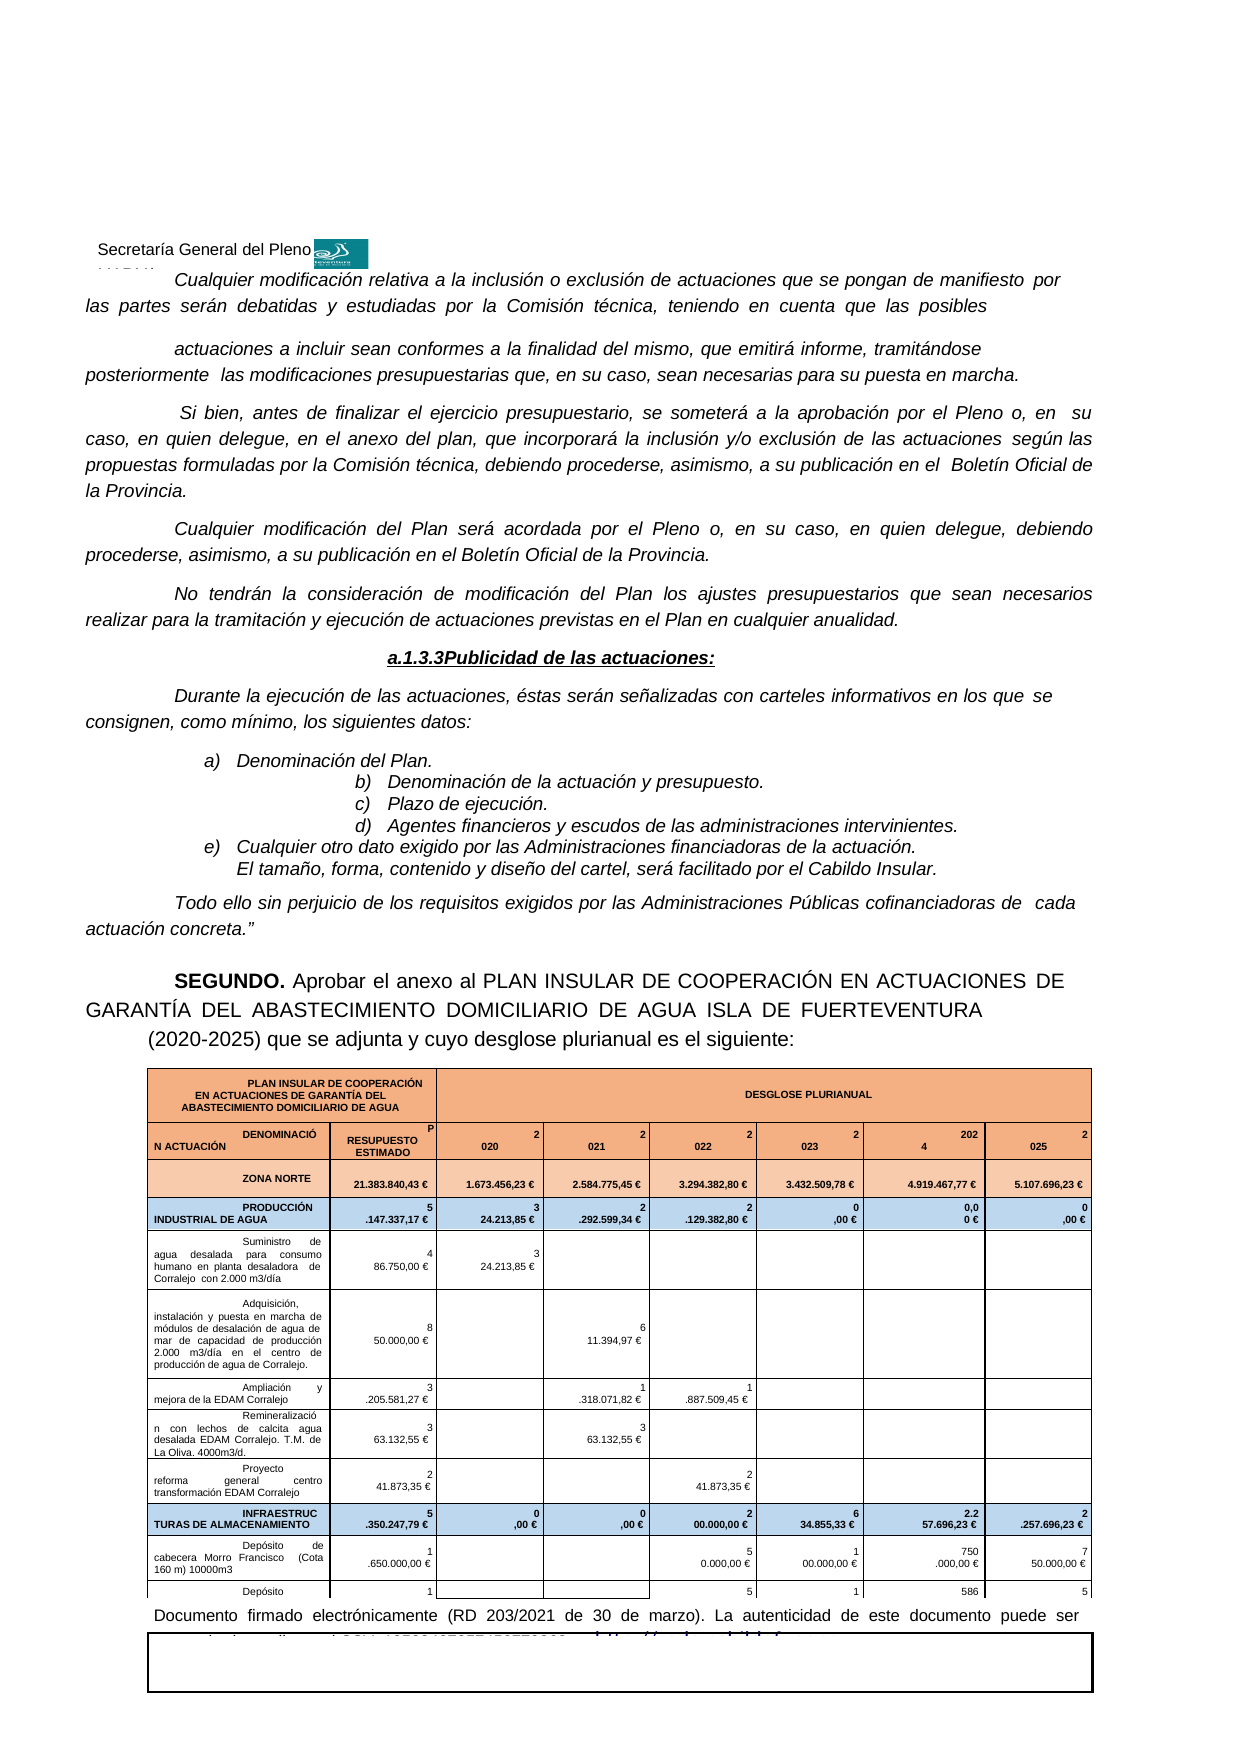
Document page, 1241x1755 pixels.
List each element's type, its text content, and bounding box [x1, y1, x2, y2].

table_cell [757, 1290, 863, 1378]
table_cell 0 [544, 1504, 649, 1519]
table_cell 0,0 [864, 1198, 984, 1214]
text (2020-2025) que se adjunta y cuyo desglose plurianual es el siguiente: [148, 1026, 1107, 1050]
table_cell 21.383.840,43 € [331, 1160, 436, 1197]
text Si bien, antes de finalizar el ejercicio presupuestario, se someterá a la aprobación por el Pleno o, en su caso, en quien delegue, en el anexo del plan, que incorporará la inclusión y/o exclusión de las actuaciones según las propuestas formuladas por la Comisión técnica, debiendo procederse, asimismo, a su publicación en el Boletín Oficial de la Provincia. [85, 402, 1093, 501]
table_cell n con lechos de calcita agua [148, 1422, 329, 1434]
table_cell [544, 1459, 649, 1502]
table_cell Corralejo con 2.000 m3/día [148, 1272, 329, 1289]
table_cell Remineralizació [148, 1410, 329, 1422]
table_cell [864, 1459, 984, 1502]
table_cell 1 .650.000,00 € [331, 1536, 436, 1579]
table_cell [650, 1410, 756, 1458]
table_cell 2 021 [544, 1123, 649, 1159]
table_cell PRODUCCIÓN [148, 1198, 329, 1214]
table_cell INDUSTRIAL DE AGUA [148, 1214, 329, 1229]
table_cell [986, 1231, 1091, 1289]
table_cell 5 [986, 1581, 1091, 1598]
table_cell [864, 1410, 984, 1458]
text No tendrán la consideración de modificación del Plan los ajustes presupuestarios que sean necesarios realizar para la tramitación y ejecución de actuaciones previstas en el Plan en cualquier anualidad. [85, 583, 1093, 630]
table_cell [437, 1536, 543, 1579]
table_cell producción de agua de Corralejo. [148, 1358, 329, 1378]
table_cell Adquisición, [148, 1290, 329, 1310]
table_cell 3 [437, 1231, 543, 1260]
table_cell [437, 1410, 543, 1458]
list Plazo de ejecución. [355, 793, 1107, 814]
text actuaciones a incluir sean conformes a la finalidad del mismo, que emitirá informe, tramitándose posteriormente las modificaciones presupuestarias que, en su caso, sean necesarias para su puesta en marcha. [85, 338, 1093, 385]
table_cell 2.2 [864, 1504, 984, 1519]
table_cell 2 [986, 1504, 1091, 1519]
table_cell .887.509,45 € [650, 1394, 756, 1409]
table_cell mar de capacidad de producción [148, 1334, 329, 1346]
table_cell INFRAESTRUC [148, 1504, 329, 1519]
table_cell 24.213,85 € [437, 1214, 543, 1229]
table_cell [864, 1290, 984, 1378]
table_cell [437, 1459, 543, 1502]
table_cell 24.213,85 € [437, 1260, 543, 1289]
list Publicidad de las actuaciones: [387, 647, 1107, 668]
table_header DESGLOSE PLURIANUAL [437, 1069, 1091, 1122]
table_cell 3.432.509,78 € [757, 1160, 863, 1197]
table_cell mejora de la EDAM Corralejo [148, 1394, 329, 1409]
table_cell 63.132,55 € [331, 1434, 436, 1458]
table_cell 202 4 [864, 1123, 984, 1159]
table_cell agua desalada para consumo [148, 1248, 329, 1260]
table_cell 0 [437, 1504, 543, 1519]
table_cell 2 41.873,35 € [331, 1459, 436, 1502]
table_cell .205.581,27 € [331, 1394, 436, 1409]
list Agentes financieros y escudos de las administraciones intervinientes. [355, 814, 1107, 836]
table_cell .257.696,23 € [986, 1519, 1091, 1535]
table_cell Depósito [148, 1581, 329, 1598]
table_cell 0 [757, 1198, 863, 1214]
table_cell [544, 1581, 649, 1598]
table_cell .147.337,17 € [331, 1214, 436, 1229]
table_cell 2 [650, 1198, 756, 1214]
table_cell ,00 € [544, 1519, 649, 1535]
table_cell 3 [331, 1410, 436, 1434]
table_cell [757, 1379, 863, 1409]
table_cell ,00 € [757, 1214, 863, 1229]
table_cell 3 [544, 1410, 649, 1434]
table_cell 5 0.000,00 € [650, 1536, 756, 1579]
picture [314, 239, 369, 269]
table_cell [986, 1290, 1091, 1378]
table_cell Depósito de cabecera Morro Francisco (Cota 160 m) 10000m3 [148, 1536, 329, 1579]
table_cell [437, 1581, 543, 1598]
table_cell P RESUPUESTO ESTIMADO [331, 1123, 436, 1159]
table_cell 2 022 [650, 1123, 756, 1159]
text Todo ello sin perjuicio de los requisitos exigidos por las Administraciones Públicas cofinanciadoras de cada actuación concreta.” [85, 892, 1093, 939]
table_cell [864, 1379, 984, 1409]
table_cell 1 [757, 1581, 863, 1598]
table_cell .292.599,34 € [544, 1214, 649, 1229]
table_cell [864, 1231, 984, 1289]
table_cell 2.584.775,45 € [544, 1160, 649, 1197]
table_cell 8 [331, 1290, 436, 1334]
table_cell 4.919.467,77 € [864, 1160, 984, 1197]
table_cell 1 [544, 1379, 649, 1394]
table_cell 00.000,00 € [650, 1519, 756, 1535]
list Denominación de la actuación y presupuesto. [355, 771, 1107, 793]
table_cell 2.000 m3/día en el centro de [148, 1346, 329, 1358]
table_cell 1.673.456,23 € [437, 1160, 543, 1197]
table_cell .129.382,80 € [650, 1214, 756, 1229]
table_cell [544, 1231, 649, 1289]
table_cell [437, 1290, 543, 1378]
table_cell 34.855,33 € [757, 1519, 863, 1535]
table_cell humano en planta desaladora de [148, 1260, 329, 1272]
table_cell ZONA NORTE [148, 1160, 329, 1197]
table_cell 0 [986, 1198, 1091, 1214]
table_cell ,00 € [437, 1519, 543, 1535]
table_cell 11.394,97 € [544, 1334, 649, 1378]
table_cell 2 [650, 1504, 756, 1519]
table_cell [757, 1231, 863, 1289]
table_cell [650, 1290, 756, 1378]
table_cell Ampliación y [148, 1379, 329, 1394]
table_cell desalada EDAM Corralejo. T.M. de [148, 1434, 329, 1446]
table_header PLAN INSULAR DE COOPERACIÓN EN ACTUACIONES DE GARANTÍA DEL ABASTECIMIENTO DOMICILIARIO DE AGUA [148, 1069, 436, 1122]
table_cell [650, 1231, 756, 1289]
table_cell [437, 1379, 543, 1409]
table_cell 6 [757, 1504, 863, 1519]
table_cell 6 [544, 1290, 649, 1334]
table_cell 7 50.000,00 € [986, 1536, 1091, 1579]
table_cell 3 [437, 1198, 543, 1214]
table_cell Suministro de [148, 1231, 329, 1248]
table_cell [757, 1459, 863, 1502]
table_cell .350.247,79 € [331, 1519, 436, 1535]
table_cell 3.294.382,80 € [650, 1160, 756, 1197]
table_cell módulos de desalación de agua de [148, 1322, 329, 1334]
table_cell [986, 1459, 1091, 1502]
text Cualquier modificación del Plan será acordada por el Pleno o, en su caso, en quien delegue, debiendo procederse, asimismo, a su publicación en el Boletín Oficial de la Provincia. [85, 518, 1093, 566]
table_cell La Oliva. 4000m3/d. [148, 1446, 329, 1458]
table_cell 0 € [864, 1214, 984, 1229]
table_cell TURAS DE ALMACENAMIENTO [148, 1519, 329, 1535]
table_cell 1 [650, 1379, 756, 1394]
table_cell 586 [864, 1581, 984, 1598]
table_cell 50.000,00 € [331, 1334, 436, 1378]
table_cell [986, 1410, 1091, 1458]
table_cell 5 [331, 1504, 436, 1519]
table_cell 5 [650, 1581, 756, 1598]
text Durante la ejecución de las actuaciones, éstas serán señalizadas con carteles informativos en los que se consignen, como mínimo, los siguientes datos: [85, 685, 1093, 733]
table_cell [757, 1410, 863, 1458]
table_cell 5.107.696,23 € [986, 1160, 1091, 1197]
table_cell [544, 1536, 649, 1579]
table_cell 2 [544, 1198, 649, 1214]
table_cell Proyecto reforma general centro transformación EDAM Corralejo [148, 1459, 329, 1502]
table_cell 2 020 [437, 1123, 543, 1159]
table_cell 86.750,00 € [331, 1260, 436, 1289]
table_cell [986, 1379, 1091, 1409]
table_cell 57.696,23 € [864, 1519, 984, 1535]
table_cell 4 [331, 1231, 436, 1260]
table_cell 2 025 [986, 1123, 1091, 1159]
list Cualquier otro dato exigido por las Administraciones financiadoras de la actuación. El tamaño, forma, contenido y diseño del cartel, será facilitado por el Cabildo Insular. [204, 836, 946, 879]
table_cell 5 [331, 1198, 436, 1214]
table_cell instalación y puesta en marcha de [148, 1310, 329, 1322]
table_cell DENOMINACIÓ N ACTUACIÓN [148, 1123, 329, 1159]
table_cell 1 00.000,00 € [757, 1536, 863, 1579]
table_cell 2 41.873,35 € [650, 1459, 756, 1502]
table_cell 2 023 [757, 1123, 863, 1159]
table_cell 1 [331, 1581, 436, 1598]
subtitle SEGUNDO. Aprobar el anexo al PLAN INSULAR DE COOPERACIÓN EN ACTUACIONES DE GARANTÍA DEL ABASTECIMIENTO DOMICILIARIO DE AGUA ISLA DE FUERTEVENTURA [85, 968, 1093, 1021]
table_cell .318.071,82 € [544, 1394, 649, 1409]
list Denominación del Plan. [204, 750, 1107, 771]
table_cell ,00 € [986, 1214, 1091, 1229]
table_cell 3 [331, 1379, 436, 1394]
table_cell 750 .000,00 € [864, 1536, 984, 1579]
text Cualquier modificación relativa a la inclusión o exclusión de actuaciones que se pongan de manifiesto por las partes serán debatidas y estudiadas por la Comisión técnica, teniendo en cuenta que las posibles [85, 269, 1093, 317]
table_cell 63.132,55 € [544, 1434, 649, 1458]
